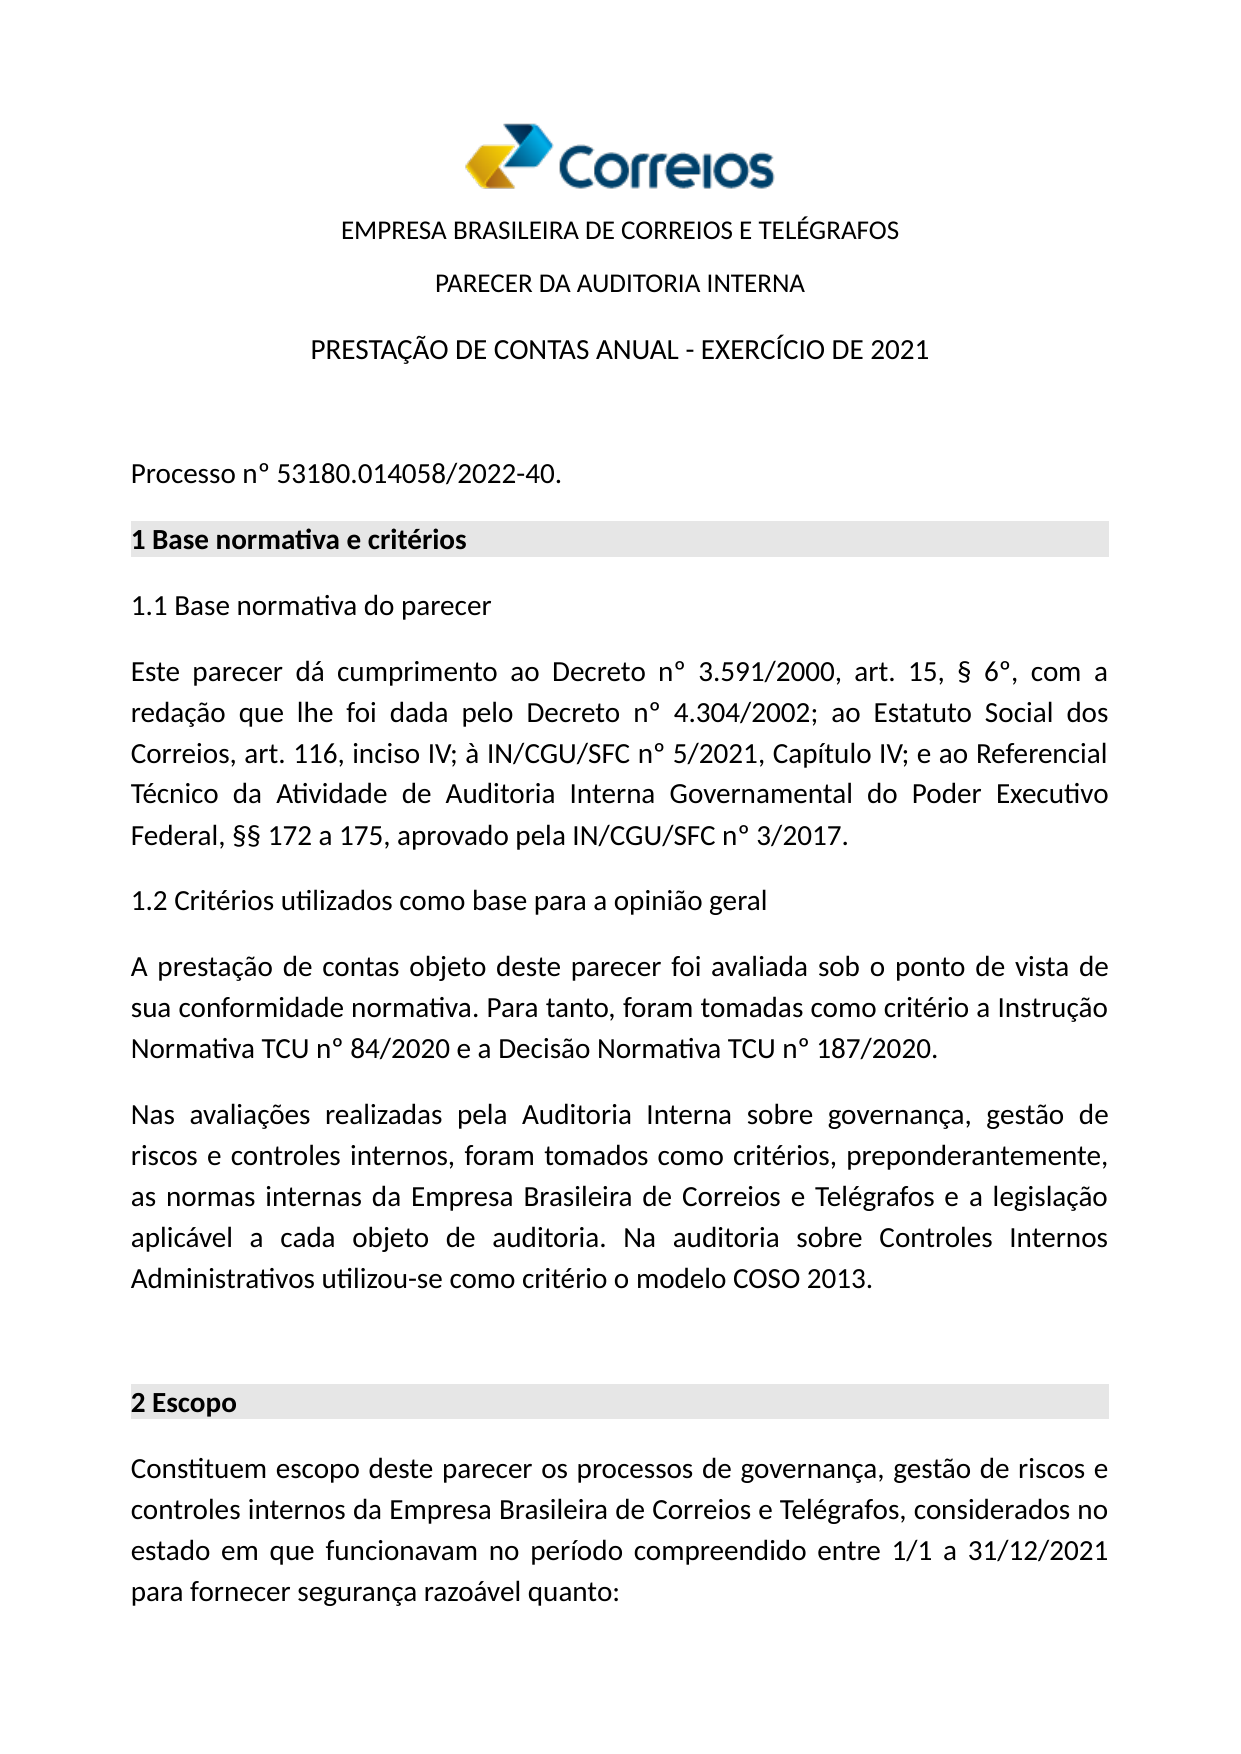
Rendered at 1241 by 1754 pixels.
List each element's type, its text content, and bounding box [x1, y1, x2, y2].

text Este parecer dá cumprimento ao Decreto nº 3.591/2000, art. 15, § 6º, com a redação que lhe foi dada pelo Decreto nº 4.304/2002; ao Estatuto Social dos Correios, art. 116, inciso IV; à IN/CGU/SFC nº 5/2021, Capítulo IV; e ao Referencial Técnico da Atividade de Auditoria Interna Governamental do Poder Executivo Federal, §§ 172 a 175, aprovado pela IN/CGU/SFC nº 3/2017. [131, 653, 1109, 852]
text 2 Escopo [131, 1384, 1109, 1419]
text Constituem escopo deste parecer os processos de governança, gestão de riscos e controles internos da Empresa Brasileira de Correios e Telégrafos, considerados no estado em que funcionavam no período compreendido entre 1/1 a 31/12/2021 para fornecer segurança razoável quanto: [131, 1450, 1109, 1608]
picture [463, 118, 778, 195]
text 1.2 Critérios utilizados como base para a opinião geral [131, 882, 1109, 918]
text PARECER DA AUDITORIA INTERNA [118, 266, 1122, 299]
text 1.1 Base normativa do parecer [131, 587, 1109, 622]
text Nas avaliações realizadas pela Auditoria Interna sobre governança, gestão de riscos e controles internos, foram tomados como critérios, preponderantemente, as normas internas da Empresa Brasileira de Correios e Telégrafos e a legislação aplicável a cada objeto de auditoria. Na auditoria sobre Controles Internos Administrativos utilizou-se como critério o modelo COSO 2013. [131, 1096, 1109, 1296]
text Processo nº 53180.014058/2022-40. [131, 455, 1109, 491]
text A prestação de contas objeto deste parecer foi avaliada sob o ponto de vista de sua conformidade normativa. Para tanto, foram tomadas como critério a Instrução Normativa TCU nº 84/2020 e a Decisão Normativa TCU nº 187/2020. [131, 948, 1109, 1066]
text PRESTAÇÃO DE CONTAS ANUAL - EXERCÍCIO DE 2021 [131, 331, 1109, 367]
text EMPRESA BRASILEIRA DE CORREIOS E TELÉGRAFOS [118, 213, 1122, 247]
text 1 Base normativa e critérios [131, 521, 1109, 557]
